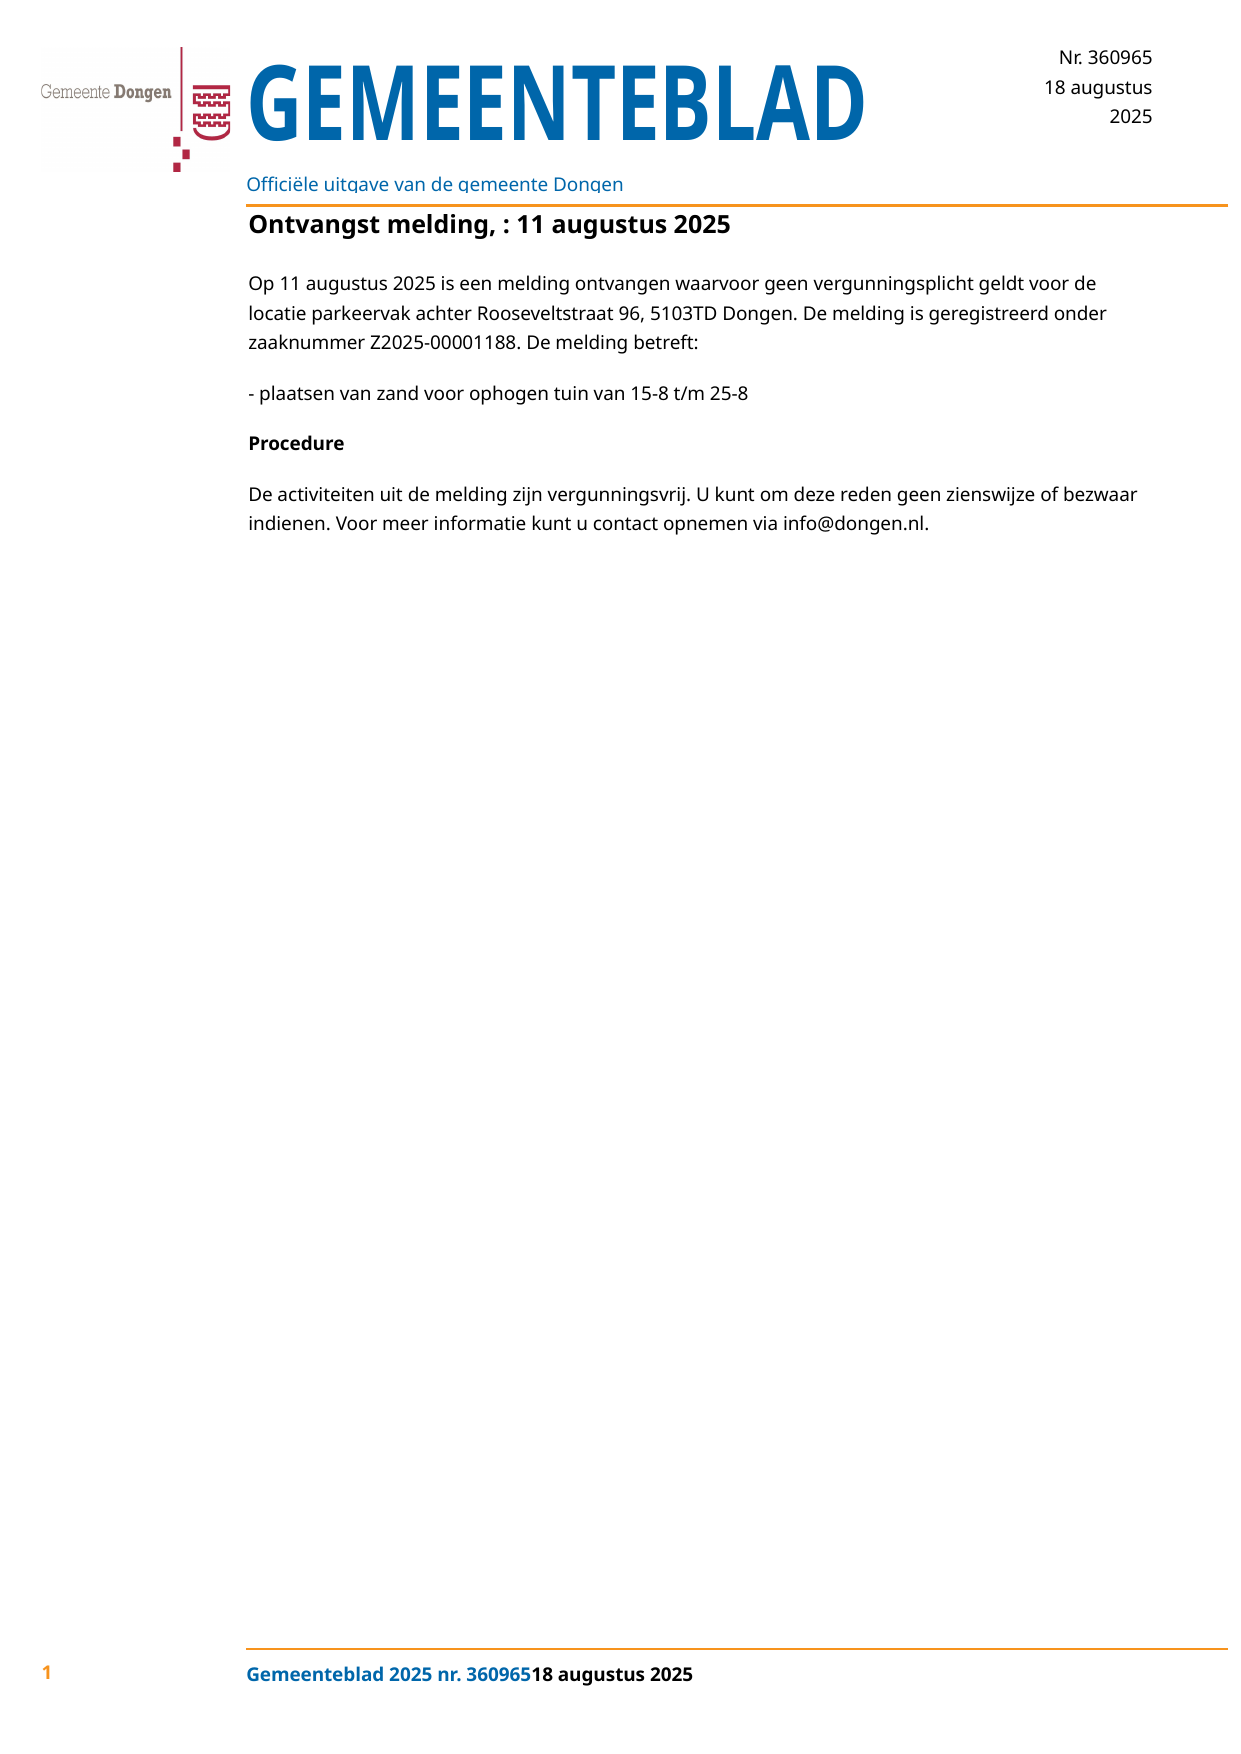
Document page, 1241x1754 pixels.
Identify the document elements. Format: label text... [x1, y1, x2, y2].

picture [41, 47, 231, 172]
text - plaatsen van zand voor ophogen tuin van 15-8 t/m 25-8 [248, 380, 1152, 406]
text Ontvangst melding, : 11 augustus 2025 [248, 207, 1152, 241]
text Op 11 augustus 2025 is een melding ontvangen waarvoor geen vergunningsplicht geldt voor de locatie parkeervak achter Rooseveltstraat 96, 5103TD Dongen. De melding is geregistreerd onder zaaknummer Z2025-00001188. De melding betreft: [248, 270, 1152, 355]
text Procedure [248, 430, 1152, 456]
text De activiteiten uit de melding zijn vergunningsvrij. U kunt om deze reden geen zienswijze of bezwaar indienen. Voor meer informatie kunt u contact opnemen via info@dongen.nl. [248, 481, 1152, 536]
